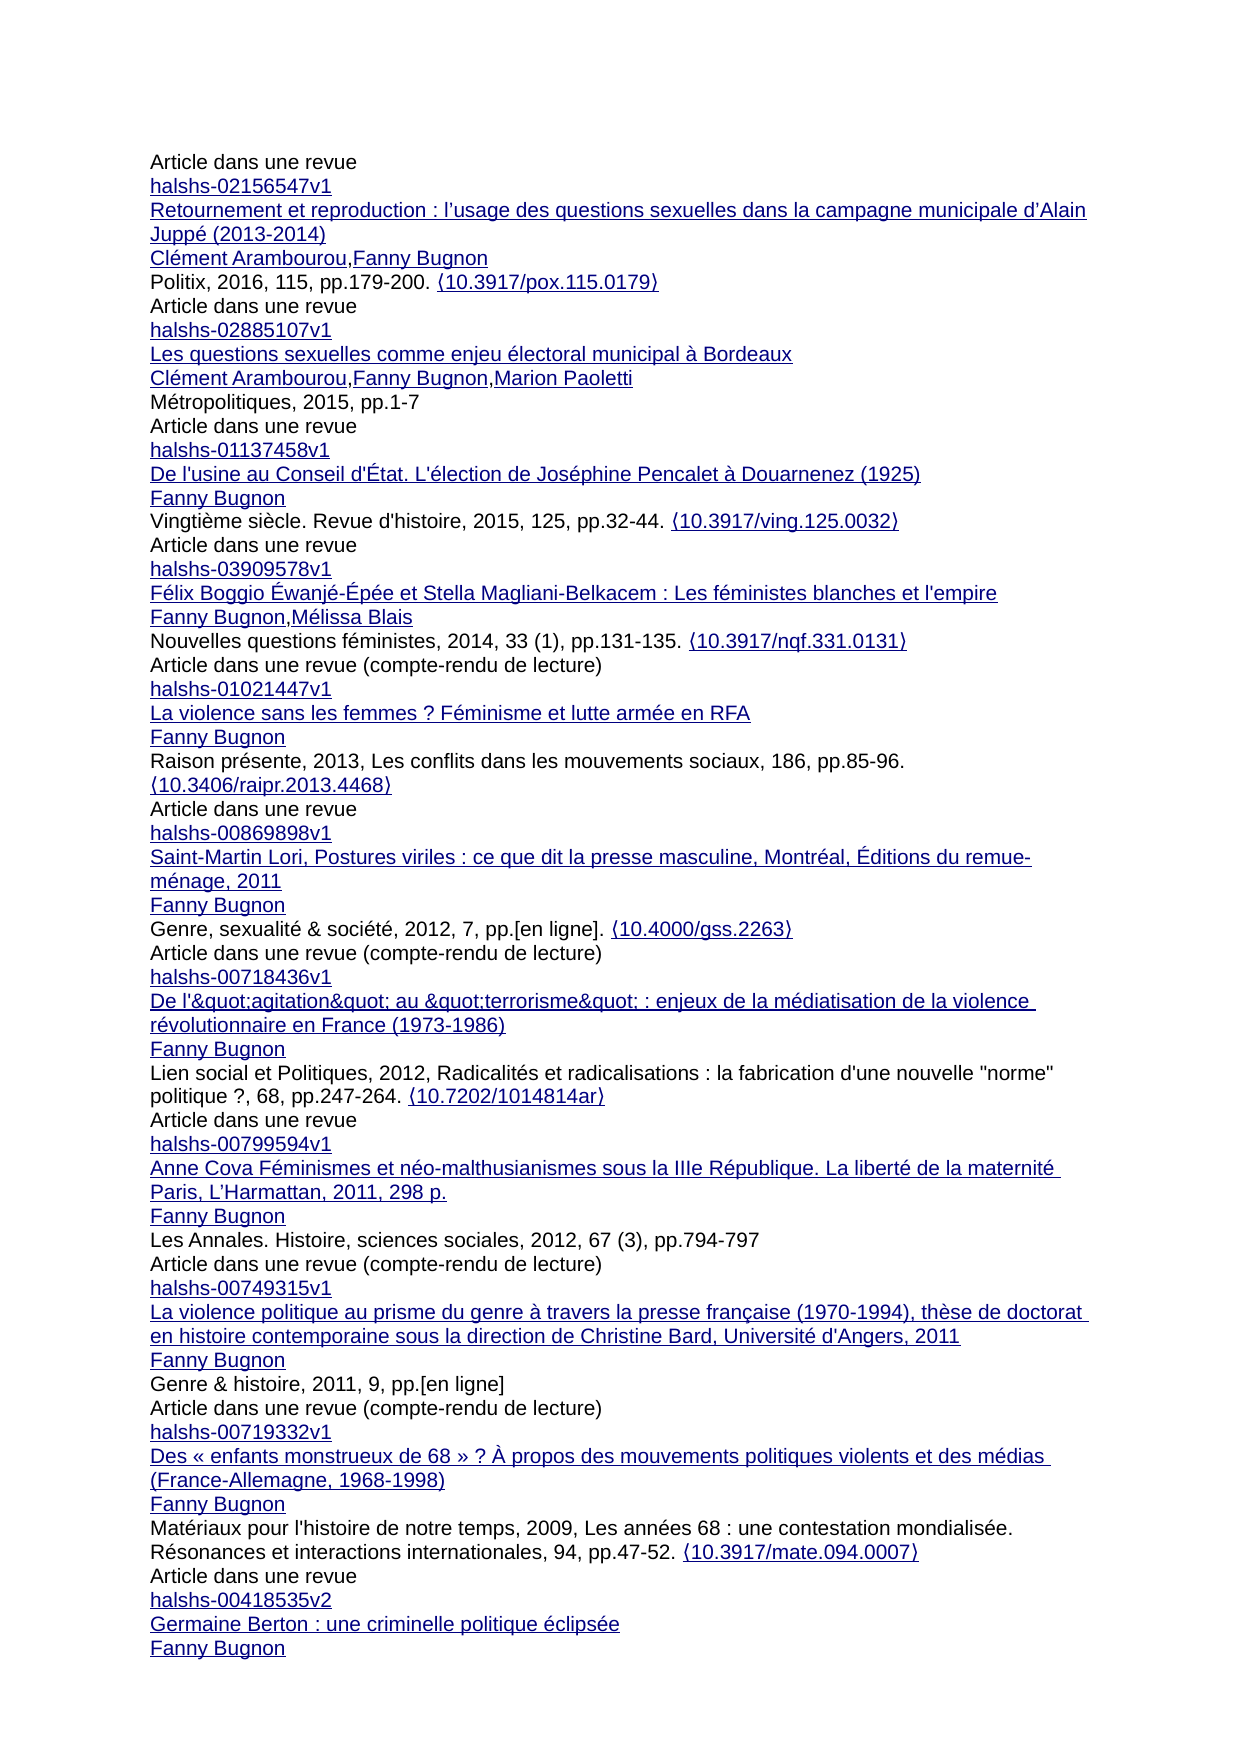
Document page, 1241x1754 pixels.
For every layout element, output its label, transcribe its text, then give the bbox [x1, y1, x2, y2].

table_cell Retournement et reproduction : l’usage des questions sexuelles dans la campagne municipale d’Alain Juppé (2013-2014) Clément Arambourou,Fanny Bugnon Politix, 2016, 115, pp.179-200. ⟨10.3917/pox.115.0179⟩ Article dans une revue halshs-02885107v1 [150, 198, 1090, 342]
table_header Article dans une revue halshs-02156547v1 [150, 150, 1090, 198]
table_cell La violence politique au prisme du genre à travers la presse française (1970-1994), thèse de doctorat en histoire contemporaine sous la direction de Christine Bard, Université d'Angers, 2011 Fanny Bugnon Genre & histoire, 2011, 9, pp.[en ligne] Article dans une revue (compte-rendu de lecture) halshs-00719332v1 [150, 1300, 1090, 1444]
table_cell Les questions sexuelles comme enjeu électoral municipal à Bordeaux Clément Arambourou,Fanny Bugnon,Marion Paoletti Métropolitiques, 2015, pp.1-7 Article dans une revue halshs-01137458v1 [150, 342, 1090, 461]
table_cell Félix Boggio Éwanjé-Épée et Stella Magliani-Belkacem : Les féministes blanches et l'empire Fanny Bugnon,Mélissa Blais Nouvelles questions féministes, 2014, 33 (1), pp.131-135. ⟨10.3917/nqf.331.0131⟩ Article dans une revue (compte-rendu de lecture) halshs-01021447v1 [150, 581, 1090, 701]
table_cell De l'usine au Conseil d'État. L'élection de Joséphine Pencalet à Douarnenez (1925) Fanny Bugnon Vingtième siècle. Revue d'histoire, 2015, 125, pp.32-44. ⟨10.3917/ving.125.0032⟩ Article dans une revue halshs-03909578v1 [150, 461, 1090, 581]
table_cell De l'&quot;agitation&quot; au &quot;terrorisme&quot; : enjeux de la médiatisation de la violence révolutionnaire en France (1973-1986) Fanny Bugnon Lien social et Politiques, 2012, Radicalités et radicalisations : la fabrication d'une nouvelle "norme" politique ?, 68, pp.247-264. ⟨10.7202/1014814ar⟩ Article dans une revue halshs-00799594v1 [150, 989, 1090, 1156]
table_cell Saint-Martin Lori, Postures viriles : ce que dit la presse masculine, Montréal, Éditions du remue-ménage, 2011 Fanny Bugnon Genre, sexualité & société, 2012, 7, pp.[en ligne]. ⟨10.4000/gss.2263⟩ Article dans une revue (compte-rendu de lecture) halshs-00718436v1 [150, 845, 1090, 988]
table_cell Des « enfants monstrueux de 68 » ? À propos des mouvements politiques violents et des médias (France-Allemagne, 1968-1998) Fanny Bugnon Matériaux pour l'histoire de notre temps, 2009, Les années 68 : une contestation mondialisée. Résonances et interactions internationales, 94, pp.47-52. ⟨10.3917/mate.094.0007⟩ Article dans une revue halshs-00418535v2 [150, 1444, 1090, 1611]
table_cell Germaine Berton : une criminelle politique éclipsée Fanny Bugnon [150, 1611, 1090, 1659]
table_cell La violence sans les femmes ? Féminisme et lutte armée en RFA Fanny Bugnon Raison présente, 2013, Les conflits dans les mouvements sociaux, 186, pp.85-96. ⟨10.3406/raipr.2013.4468⟩ Article dans une revue halshs-00869898v1 [150, 701, 1090, 845]
table_cell Anne Cova Féminismes et néo-malthusianismes sous la IIIe République. La liberté de la maternité Paris, L’Harmattan, 2011, 298 p. Fanny Bugnon Les Annales. Histoire, sciences sociales, 2012, 67 (3), pp.794-797 Article dans une revue (compte-rendu de lecture) halshs-00749315v1 [150, 1156, 1090, 1300]
